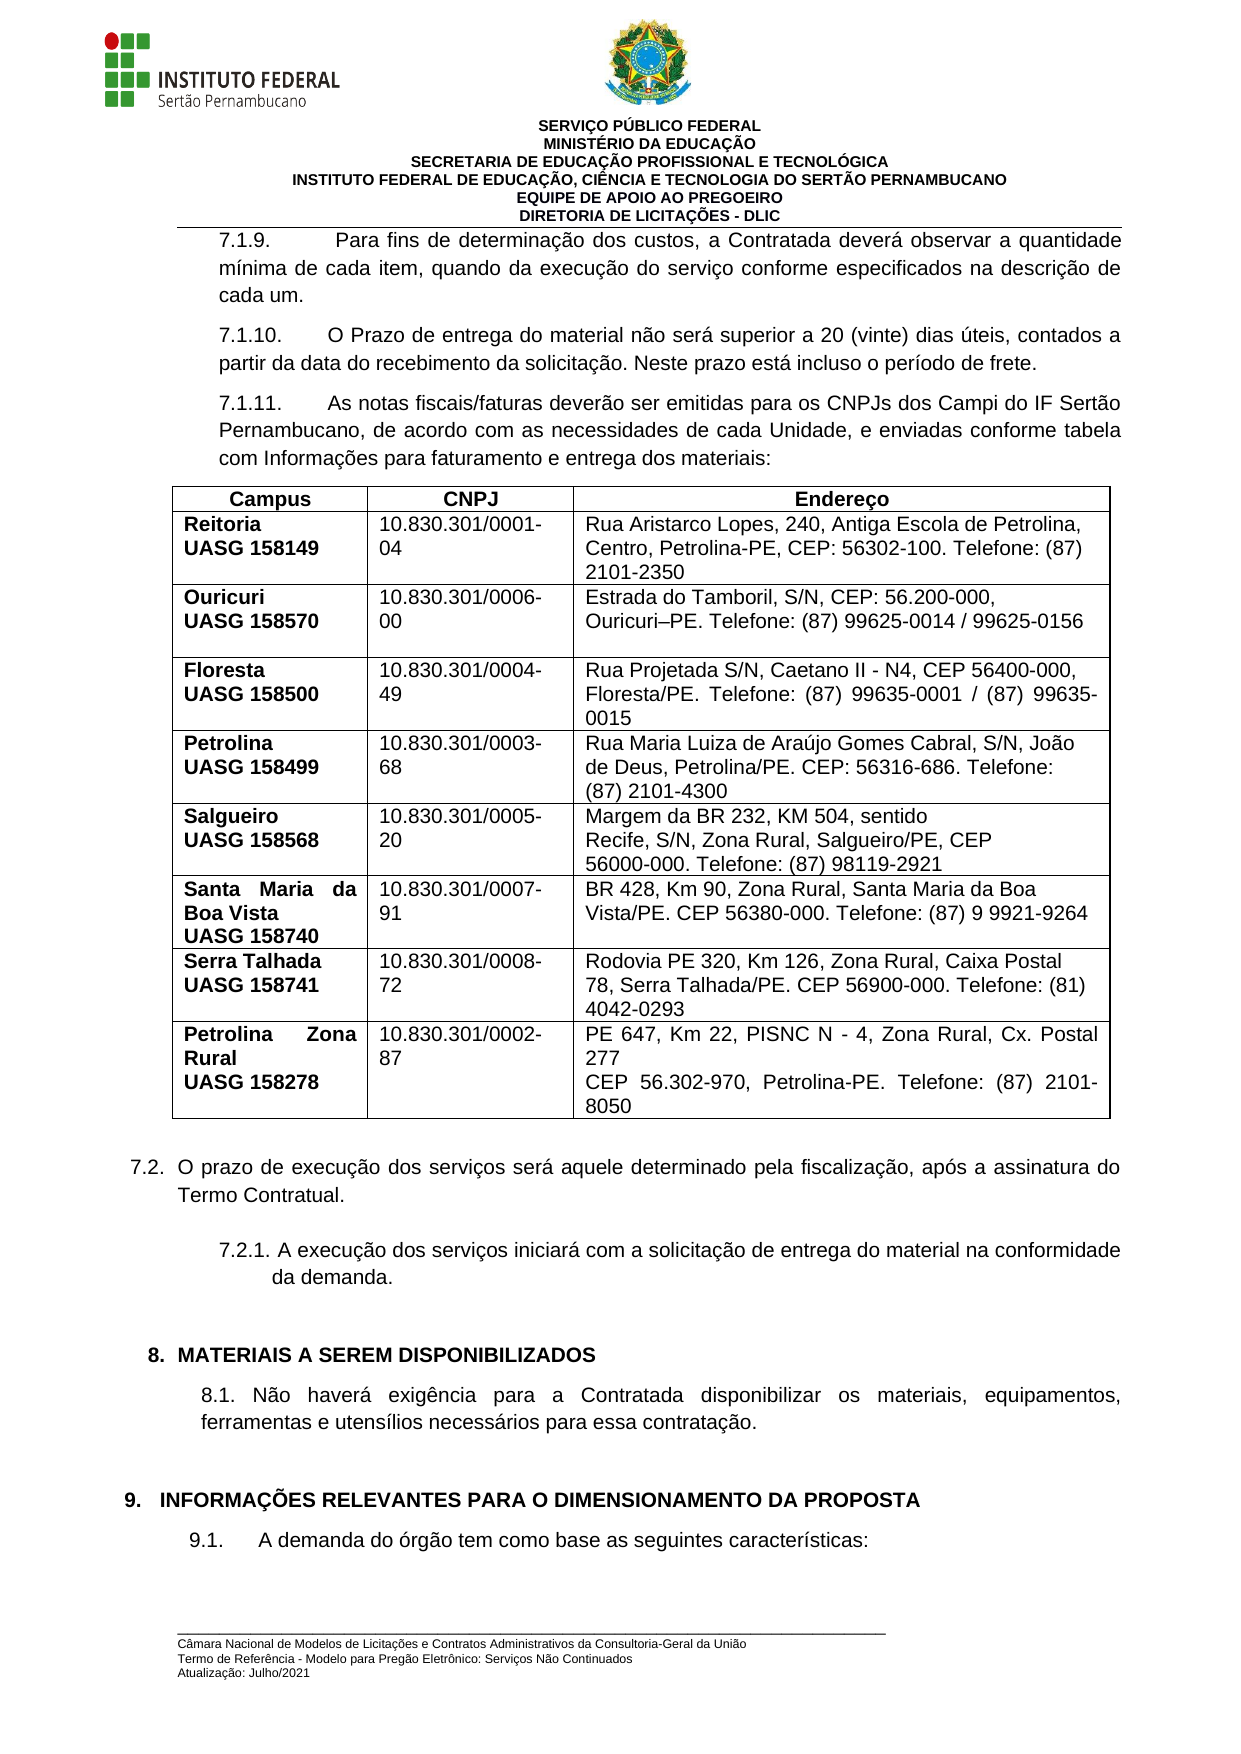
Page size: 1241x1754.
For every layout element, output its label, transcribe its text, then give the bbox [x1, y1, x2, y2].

list O prazo de execução dos serviços será aquele determinado pela fiscalização, após a assinatura do Termo Contratual. [130, 1155, 1122, 1206]
table_cell 10.830.301/0008-72 [368, 949, 573, 1021]
table_cell 10.830.301/0007-91 [368, 876, 573, 948]
table_cell Serra Talhada UASG 158741 [173, 949, 367, 1021]
table_cell Estrada do Tamboril, S/N, CEP: 56.200-000, Ouricuri–PE. Telefone: (87) 99625-0014 / 99625-0156 [574, 585, 1109, 657]
table_cell Rodovia PE 320, Km 126, Zona Rural, Caixa Postal 78, Serra Talhada/PE. CEP 56900-000. Telefone: (81) 4042-0293 [574, 949, 1109, 1021]
table_cell PE 647, Km 22, PISNC N - 4, Zona Rural, Cx. Postal 277 CEP 56.302-970, Petrolina-PE. Telefone: (87) 2101-8050 [574, 1022, 1109, 1118]
list Não haverá exigência para a Contratada disponibilizar os materiais, equipamentos, ferramentas e utensílios necessários para essa contratação. [201, 1382, 1122, 1434]
list Para fins de determinação dos custos, a Contratada deverá observar a quantidade mínima de cada item, quando da execução do serviço conforme especificados na descrição de cada um. [218, 228, 1122, 307]
table_header CNPJ [368, 487, 573, 511]
list O Prazo de entrega do material não será superior a 20 (vinte) dias úteis, contados a partir da data do recebimento da solicitação. Neste prazo está incluso o período de frete. [218, 323, 1122, 375]
table_cell Rua Aristarco Lopes, 240, Antiga Escola de Petrolina, Centro, Petrolina-PE, CEP: 56302-100. Telefone: (87) 2101-2350 [574, 512, 1109, 584]
picture [104, 32, 340, 107]
table_cell BR 428, Km 90, Zona Rural, Santa Maria da Boa Vista/PE. CEP 56380-000. Telefone: (87) 9 9921-9264 [574, 876, 1109, 948]
table_cell Ouricuri UASG 158570 [173, 585, 367, 657]
table_cell Margem da BR 232, KM 504, sentido Recife, S/N, Zona Rural, Salgueiro/PE, CEP 56000-000. Telefone: (87) 98119-2921 [574, 804, 1109, 875]
list INFORMAÇÕES RELEVANTES PARA O DIMENSIONAMENTO DA PROPOSTA [124, 1487, 1122, 1511]
table_cell Reitoria UASG 158149 [173, 512, 367, 584]
table_cell Santa Maria da Boa Vista UASG 158740 [173, 876, 367, 948]
table_cell 10.830.301/0006-00 [368, 585, 573, 657]
picture [604, 19, 692, 105]
table_cell Rua Maria Luiza de Araújo Gomes Cabral, S/N, João de Deus, Petrolina/PE. CEP: 56316-686. Telefone: (87) 2101-4300 [574, 731, 1109, 802]
table_cell 10.830.301/0001-04 [368, 512, 573, 584]
table_cell Floresta UASG 158500 [173, 658, 367, 729]
list A demanda do órgão tem como base as seguintes características: [189, 1527, 1122, 1551]
list A execução dos serviços iniciará com a solicitação de entrega do material na conformidade da demanda. [218, 1237, 1122, 1289]
table_header Campus [173, 487, 367, 511]
table_cell Rua Projetada S/N, Caetano II - N4, CEP 56400-000, Floresta/PE. Telefone: (87) 99635-0001 / (87) 99635-0015 [574, 658, 1109, 729]
table_cell 10.830.301/0005-20 [368, 804, 573, 875]
list As notas fiscais/faturas deverão ser emitidas para os CNPJs dos Campi do IF Sertão Pernambucano, de acordo com as necessidades de cada Unidade, e enviadas conforme tabela com Informações para faturamento e entrega dos materiais: [218, 391, 1122, 470]
table_cell 10.830.301/0002-87 [368, 1022, 573, 1118]
table_cell Salgueiro UASG 158568 [173, 804, 367, 875]
table_cell Petrolina Zona Rural UASG 158278 [173, 1022, 367, 1118]
table_cell Petrolina UASG 158499 [173, 731, 367, 802]
table_cell 10.830.301/0004-49 [368, 658, 573, 729]
table_cell 10.830.301/0003-68 [368, 731, 573, 802]
list MATERIAIS A SEREM DISPONIBILIZADOS [142, 1342, 1122, 1366]
table_header Endereço [574, 487, 1109, 511]
